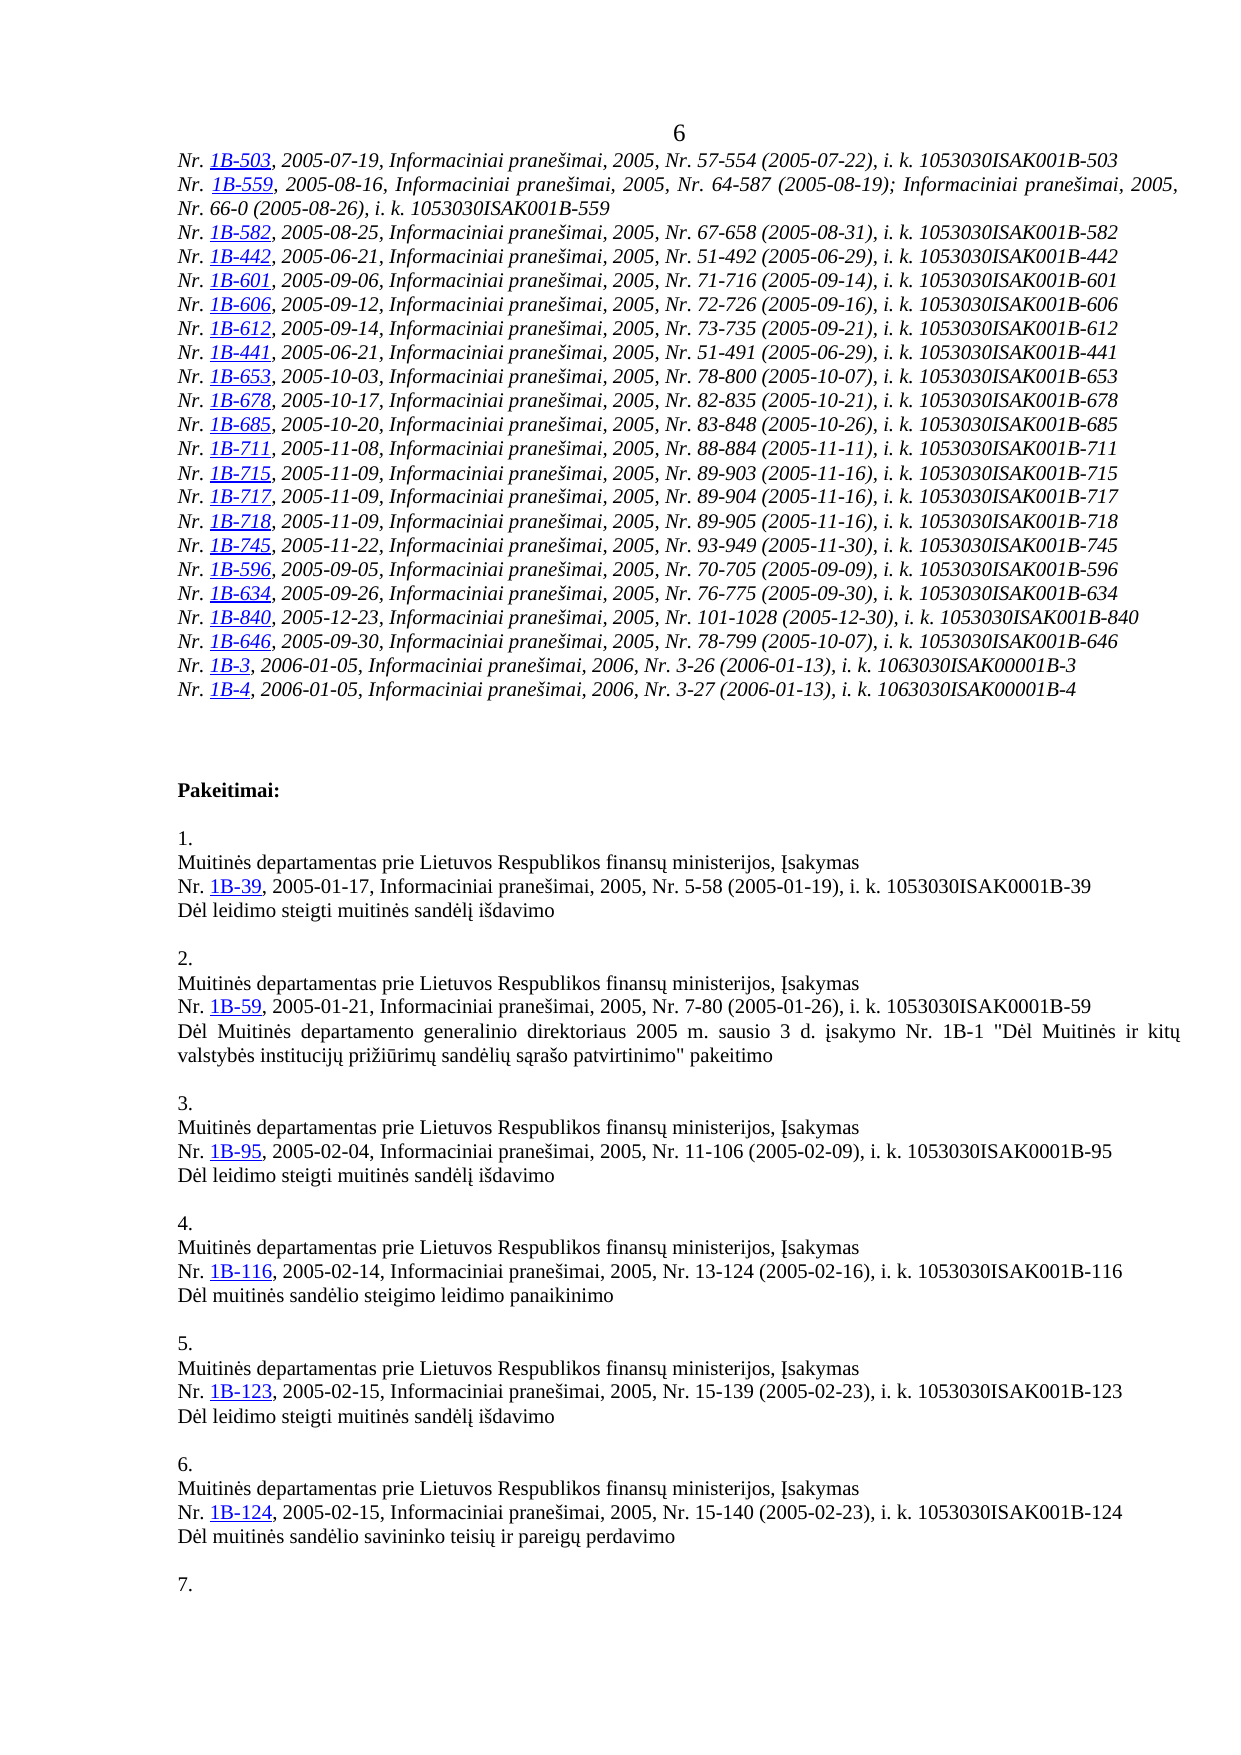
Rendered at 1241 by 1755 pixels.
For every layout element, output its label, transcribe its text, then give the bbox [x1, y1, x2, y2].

text Dėl muitinės sandėlio steigimo leidimo panaikinimo [177, 1283, 1181, 1307]
text 7. [177, 1572, 1181, 1596]
text Nr. 1B-711, 2005-11-08, Informaciniai pranešimai, 2005, Nr. 88-884 (2005-11-11), i. k. 1053030ISAK001B-711 [177, 436, 1181, 460]
text Nr. 1B-646, 2005-09-30, Informaciniai pranešimai, 2005, Nr. 78-799 (2005-10-07), i. k. 1053030ISAK001B-646 [177, 629, 1181, 653]
text Nr. 1B-582, 2005-08-25, Informaciniai pranešimai, 2005, Nr. 67-658 (2005-08-31), i. k. 1053030ISAK001B-582 [177, 220, 1181, 244]
text 5. [177, 1331, 1181, 1355]
text Dėl leidimo steigti muitinės sandėlį išdavimo [177, 1403, 1181, 1428]
text Nr. 1B-678, 2005-10-17, Informaciniai pranešimai, 2005, Nr. 82-835 (2005-10-21), i. k. 1053030ISAK001B-678 [177, 388, 1181, 412]
text Muitinės departamentas prie Lietuvos Respublikos finansų ministerijos, Įsakymas [177, 1115, 1181, 1139]
text Nr. 1B-59, 2005-01-21, Informaciniai pranešimai, 2005, Nr. 7-80 (2005-01-26), i. k. 1053030ISAK0001B-59 [177, 994, 1181, 1018]
text Nr. 1B-718, 2005-11-09, Informaciniai pranešimai, 2005, Nr. 89-905 (2005-11-16), i. k. 1053030ISAK001B-718 [177, 508, 1181, 533]
text 3. [177, 1091, 1181, 1115]
text Nr. 1B-503, 2005-07-19, Informaciniai pranešimai, 2005, Nr. 57-554 (2005-07-22), i. k. 1053030ISAK001B-503 [177, 148, 1181, 172]
text Nr. 1B-116, 2005-02-14, Informaciniai pranešimai, 2005, Nr. 13-124 (2005-02-16), i. k. 1053030ISAK001B-116 [177, 1259, 1181, 1283]
text Dėl muitinės sandėlio savininko teisių ir pareigų perdavimo [177, 1524, 1181, 1548]
text Dėl leidimo steigti muitinės sandėlį išdavimo [177, 898, 1181, 922]
text Nr. 1B-442, 2005-06-21, Informaciniai pranešimai, 2005, Nr. 51-492 (2005-06-29), i. k. 1053030ISAK001B-442 [177, 244, 1181, 268]
text Nr. 1B-559, 2005-08-16, Informaciniai pranešimai, 2005, Nr. 64-587 (2005-08-19); Informaciniai pranešimai, 2005, Nr. 66-0 (2005-08-26), i. k. 1053030ISAK001B-559 [177, 172, 1181, 220]
text Nr. 1B-4, 2006-01-05, Informaciniai pranešimai, 2006, Nr. 3-27 (2006-01-13), i. k. 1063030ISAK00001B-4 [177, 677, 1181, 701]
text Nr. 1B-39, 2005-01-17, Informaciniai pranešimai, 2005, Nr. 5-58 (2005-01-19), i. k. 1053030ISAK0001B-39 [177, 874, 1181, 898]
text Nr. 1B-95, 2005-02-04, Informaciniai pranešimai, 2005, Nr. 11-106 (2005-02-09), i. k. 1053030ISAK0001B-95 [177, 1139, 1181, 1163]
text Nr. 1B-840, 2005-12-23, Informaciniai pranešimai, 2005, Nr. 101-1028 (2005-12-30), i. k. 1053030ISAK001B-840 [177, 605, 1181, 629]
text Dėl leidimo steigti muitinės sandėlį išdavimo [177, 1163, 1181, 1187]
text 2. [177, 946, 1181, 970]
text 1. [177, 826, 1181, 850]
text Nr. 1B-612, 2005-09-14, Informaciniai pranešimai, 2005, Nr. 73-735 (2005-09-21), i. k. 1053030ISAK001B-612 [177, 316, 1181, 340]
text Nr. 1B-653, 2005-10-03, Informaciniai pranešimai, 2005, Nr. 78-800 (2005-10-07), i. k. 1053030ISAK001B-653 [177, 364, 1181, 388]
text Nr. 1B-601, 2005-09-06, Informaciniai pranešimai, 2005, Nr. 71-716 (2005-09-14), i. k. 1053030ISAK001B-601 [177, 268, 1181, 292]
text 4. [177, 1211, 1181, 1235]
text Nr. 1B-596, 2005-09-05, Informaciniai pranešimai, 2005, Nr. 70-705 (2005-09-09), i. k. 1053030ISAK001B-596 [177, 557, 1181, 581]
text 6. [177, 1452, 1181, 1476]
text Nr. 1B-634, 2005-09-26, Informaciniai pranešimai, 2005, Nr. 76-775 (2005-09-30), i. k. 1053030ISAK001B-634 [177, 581, 1181, 605]
text Nr. 1B-606, 2005-09-12, Informaciniai pranešimai, 2005, Nr. 72-726 (2005-09-16), i. k. 1053030ISAK001B-606 [177, 292, 1181, 316]
text Pakeitimai: [177, 778, 1181, 802]
text Nr. 1B-715, 2005-11-09, Informaciniai pranešimai, 2005, Nr. 89-903 (2005-11-16), i. k. 1053030ISAK001B-715 [177, 460, 1181, 484]
text Dėl Muitinės departamento generalinio direktoriaus 2005 m. sausio 3 d. įsakymo Nr. 1B-1 "Dėl Muitinės ir kitų valstybės institucijų prižiūrimų sandėlių sąrašo patvirtinimo" pakeitimo [177, 1018, 1181, 1067]
text Nr. 1B-745, 2005-11-22, Informaciniai pranešimai, 2005, Nr. 93-949 (2005-11-30), i. k. 1053030ISAK001B-745 [177, 533, 1181, 557]
text Nr. 1B-685, 2005-10-20, Informaciniai pranešimai, 2005, Nr. 83-848 (2005-10-26), i. k. 1053030ISAK001B-685 [177, 412, 1181, 436]
text Nr. 1B-124, 2005-02-15, Informaciniai pranešimai, 2005, Nr. 15-140 (2005-02-23), i. k. 1053030ISAK001B-124 [177, 1500, 1181, 1524]
text Muitinės departamentas prie Lietuvos Respublikos finansų ministerijos, Įsakymas [177, 1235, 1181, 1259]
text Nr. 1B-717, 2005-11-09, Informaciniai pranešimai, 2005, Nr. 89-904 (2005-11-16), i. k. 1053030ISAK001B-717 [177, 484, 1181, 508]
text Nr. 1B-3, 2006-01-05, Informaciniai pranešimai, 2006, Nr. 3-26 (2006-01-13), i. k. 1063030ISAK00001B-3 [177, 653, 1181, 677]
text Muitinės departamentas prie Lietuvos Respublikos finansų ministerijos, Įsakymas [177, 850, 1181, 874]
text Muitinės departamentas prie Lietuvos Respublikos finansų ministerijos, Įsakymas [177, 1355, 1181, 1379]
text Nr. 1B-123, 2005-02-15, Informaciniai pranešimai, 2005, Nr. 15-139 (2005-02-23), i. k. 1053030ISAK001B-123 [177, 1379, 1181, 1403]
text Muitinės departamentas prie Lietuvos Respublikos finansų ministerijos, Įsakymas [177, 970, 1181, 994]
text Muitinės departamentas prie Lietuvos Respublikos finansų ministerijos, Įsakymas [177, 1476, 1181, 1500]
text Nr. 1B-441, 2005-06-21, Informaciniai pranešimai, 2005, Nr. 51-491 (2005-06-29), i. k. 1053030ISAK001B-441 [177, 340, 1181, 364]
